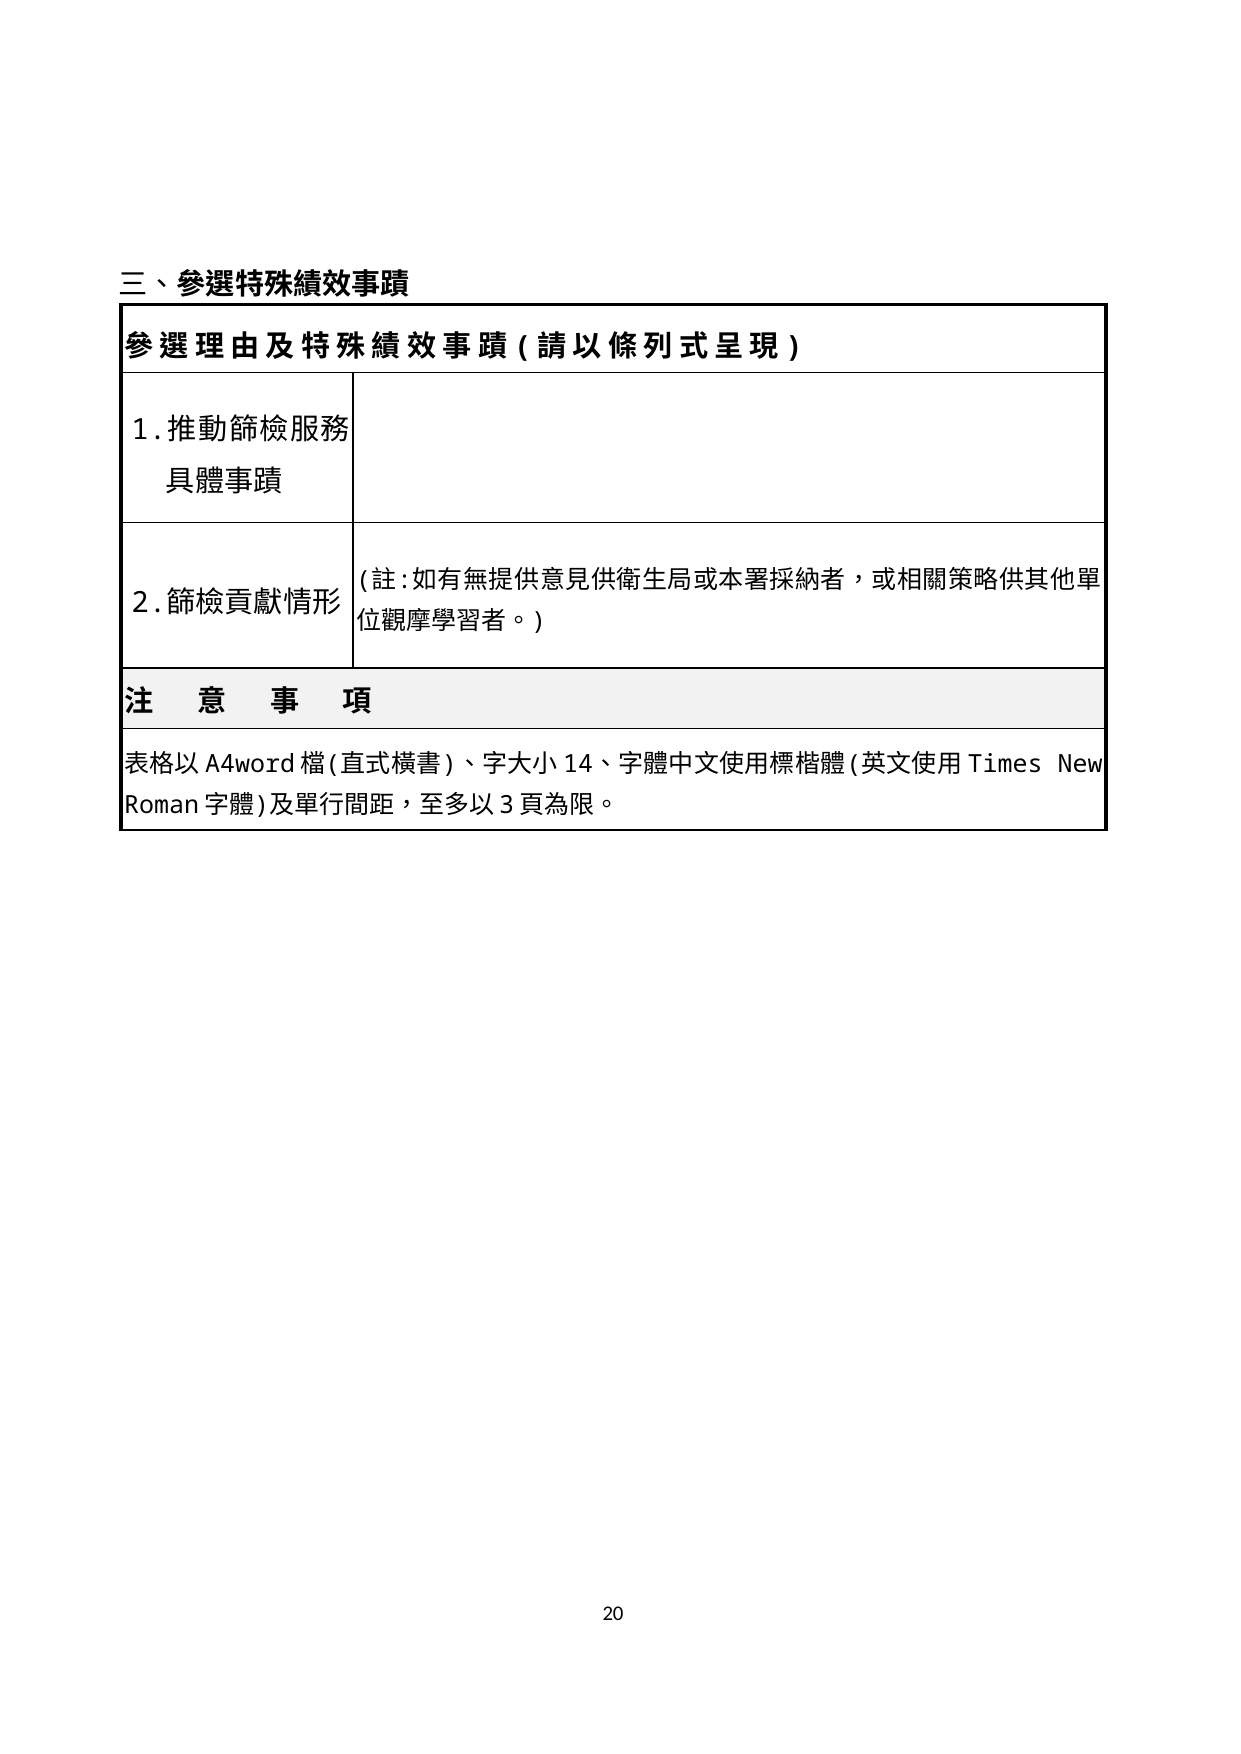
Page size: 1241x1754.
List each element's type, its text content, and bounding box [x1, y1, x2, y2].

table_cell 1.推動篩檢服務具體事蹟 [123, 373, 352, 522]
table_cell 表格以A4word檔(直式橫書)、字大小14、字體中文使用標楷體(英文使用Times New Roman字體)及單行間距，至多以3頁為限。 [123, 729, 1104, 829]
table_cell 注 意 事 項 [123, 669, 1104, 728]
text 三、參選特殊績效事蹟 [118, 250, 1107, 302]
table_cell 2.篩檢貢獻情形 [123, 523, 352, 667]
table_cell (註:如有無提供意見供衛生局或本署採納者，或相關策略供其他單位觀摩學習者。) [354, 523, 1104, 667]
table_header 參選理由及特殊績效事蹟(請以條列式呈現) [123, 306, 1104, 372]
table_cell [354, 373, 1104, 522]
